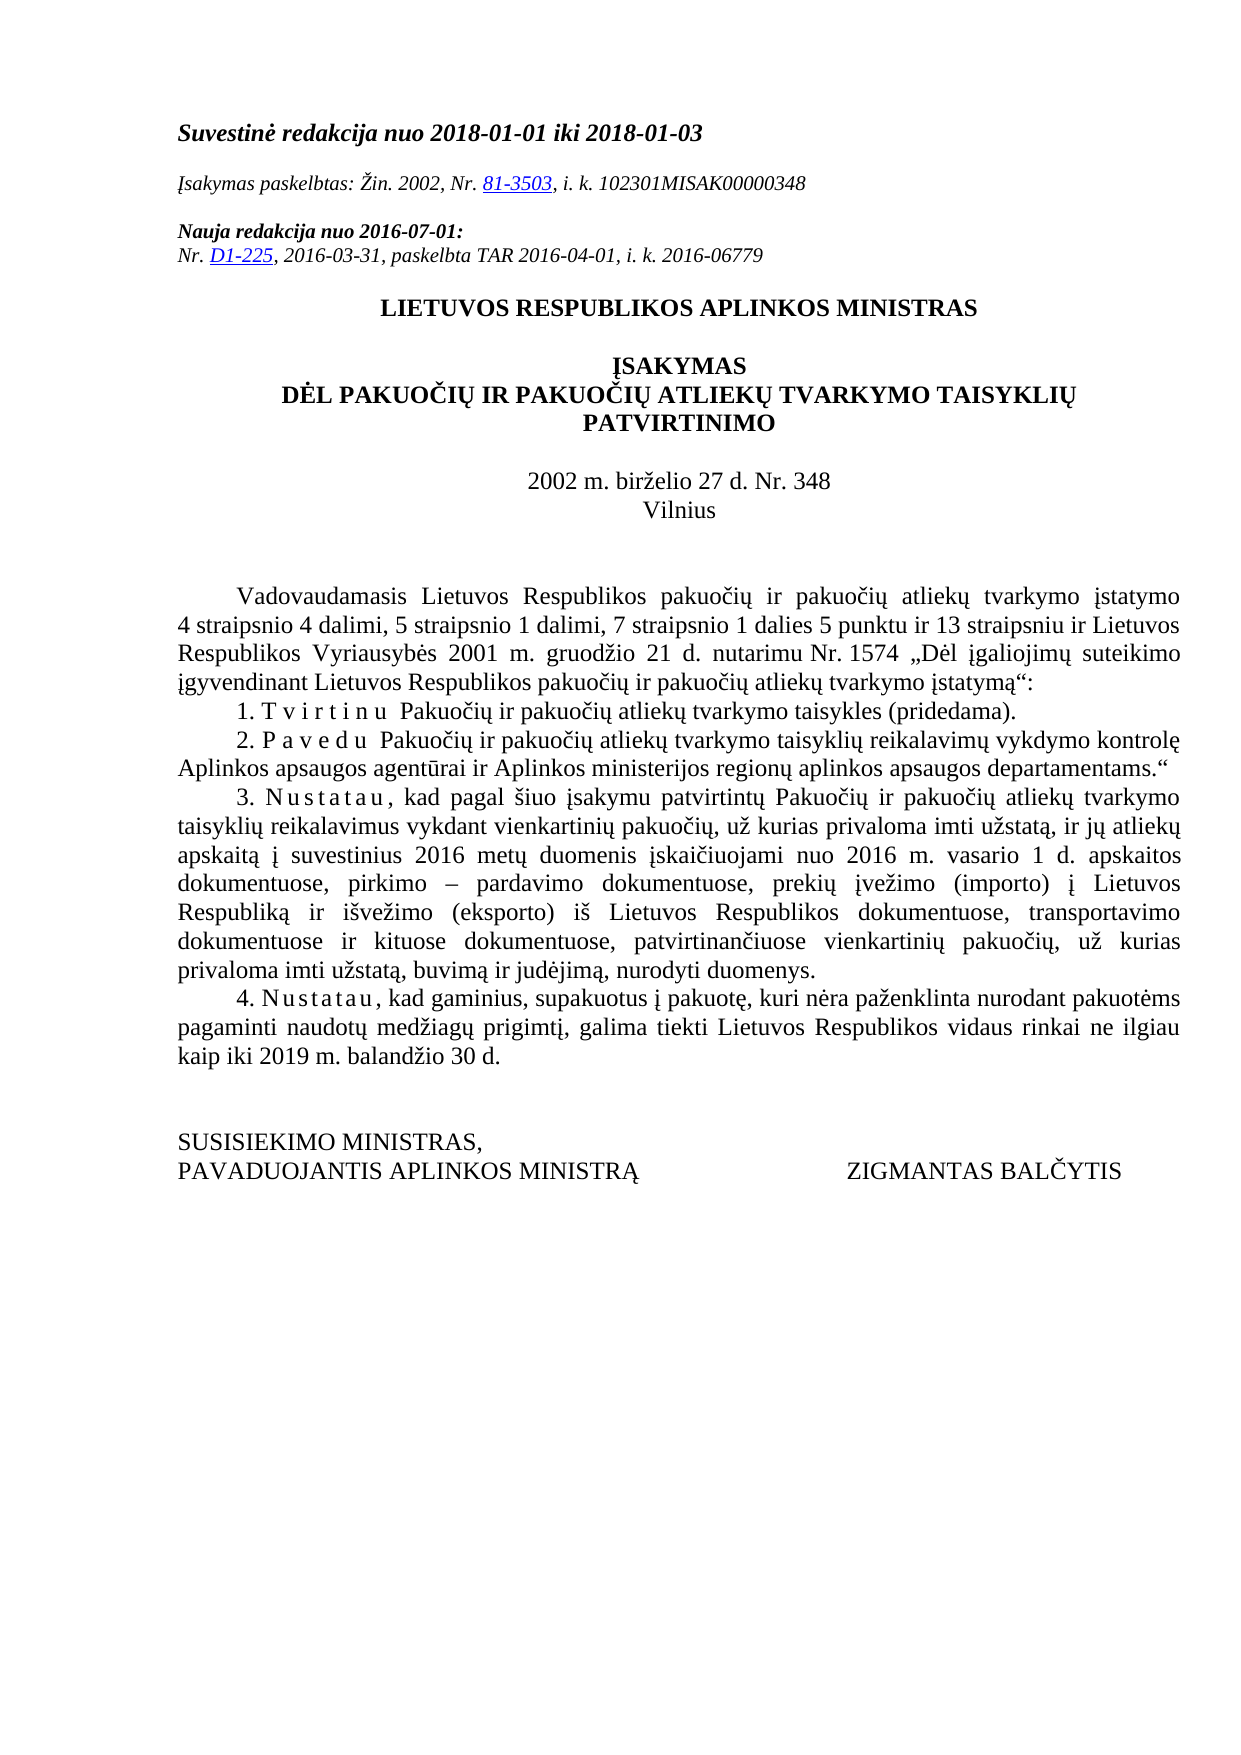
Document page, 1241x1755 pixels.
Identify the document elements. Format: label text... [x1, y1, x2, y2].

text LIETUVOS RESPUBLIKOS APLINKOS MINISTRAS [177, 293, 1181, 322]
text 4. Nustatau, kad gaminius, supakuotus į pakuotę, kuri nėra paženklinta nurodant pakuotėms pagaminti naudotų medžiagų prigimtį, galima tiekti Lietuvos Respublikos vidaus rinkai ne ilgiau kaip iki 2019 m. balandžio 30 d. [177, 983, 1181, 1070]
text 2002 m. birželio 27 d. Nr. 348 [177, 466, 1181, 495]
text PATVIRTINIMO [177, 408, 1181, 437]
text DĖL PAKUOČIŲ IR PAKUOČIŲ ATLIEKŲ TVARKYMO TAISYKLIŲ [177, 380, 1181, 408]
text PAVADUOJANTIS APLINKOS MINISTRĄ ZIGMANTAS BALČYTIS [177, 1156, 1181, 1185]
text Nr. D1-225, 2016-03-31, paskelbta TAR 2016-04-01, i. k. 2016-06779 [177, 243, 1181, 267]
text SUSISIEKIMO MINISTRAS, [177, 1127, 1181, 1156]
text Vadovaudamasis Lietuvos Respublikos pakuočių ir pakuočių atliekų tvarkymo įstatymo 4 straipsnio 4 dalimi, 5 straipsnio 1 dalimi, 7 straipsnio 1 dalies 5 punktu ir 13 straipsniu ir Lietuvos Respublikos Vyriausybės 2001 m. gruodžio 21 d. nutarimu Nr. 1574 „Dėl įgaliojimų suteikimo įgyvendinant Lietuvos Respublikos pakuočių ir pakuočių atliekų tvarkymo įstatymą“: [177, 581, 1181, 696]
text ĮSAKYMAS [177, 351, 1181, 380]
text 3. Nustatau, kad pagal šiuo įsakymu patvirtintų Pakuočių ir pakuočių atliekų tvarkymo taisyklių reikalavimus vykdant vienkartinių pakuočių, už kurias privaloma imti užstatą, ir jų atliekų apskaitą į suvestinius 2016 metų duomenis įskaičiuojami nuo 2016 m. vasario 1 d. apskaitos dokumentuose, pirkimo – pardavimo dokumentuose, prekių įvežimo (importo) į Lietuvos Respubliką ir išvežimo (eksporto) iš Lietuvos Respublikos dokumentuose, transportavimo dokumentuose ir kituose dokumentuose, patvirtinančiuose vienkartinių pakuočių, už kurias privaloma imti užstatą, buvimą ir judėjimą, nurodyti duomenys. [177, 782, 1181, 983]
text Nauja redakcija nuo 2016-07-01: [177, 219, 1181, 243]
text Vilnius [177, 495, 1181, 523]
text 2. Pavedu Pakuočių ir pakuočių atliekų tvarkymo taisyklių reikalavimų vykdymo kontrolę Aplinkos apsaugos agentūrai ir Aplinkos ministerijos regionų aplinkos apsaugos departamentams.“ [177, 725, 1181, 782]
text 1. Tvirtinu Pakuočių ir pakuočių atliekų tvarkymo taisykles (pridedama). [177, 696, 1181, 725]
text Įsakymas paskelbtas: Žin. 2002, Nr. 81-3503, i. k. 102301MISAK00000348 [177, 171, 1181, 195]
text Suvestinė redakcija nuo 2018-01-01 iki 2018-01-03 [177, 118, 1181, 147]
